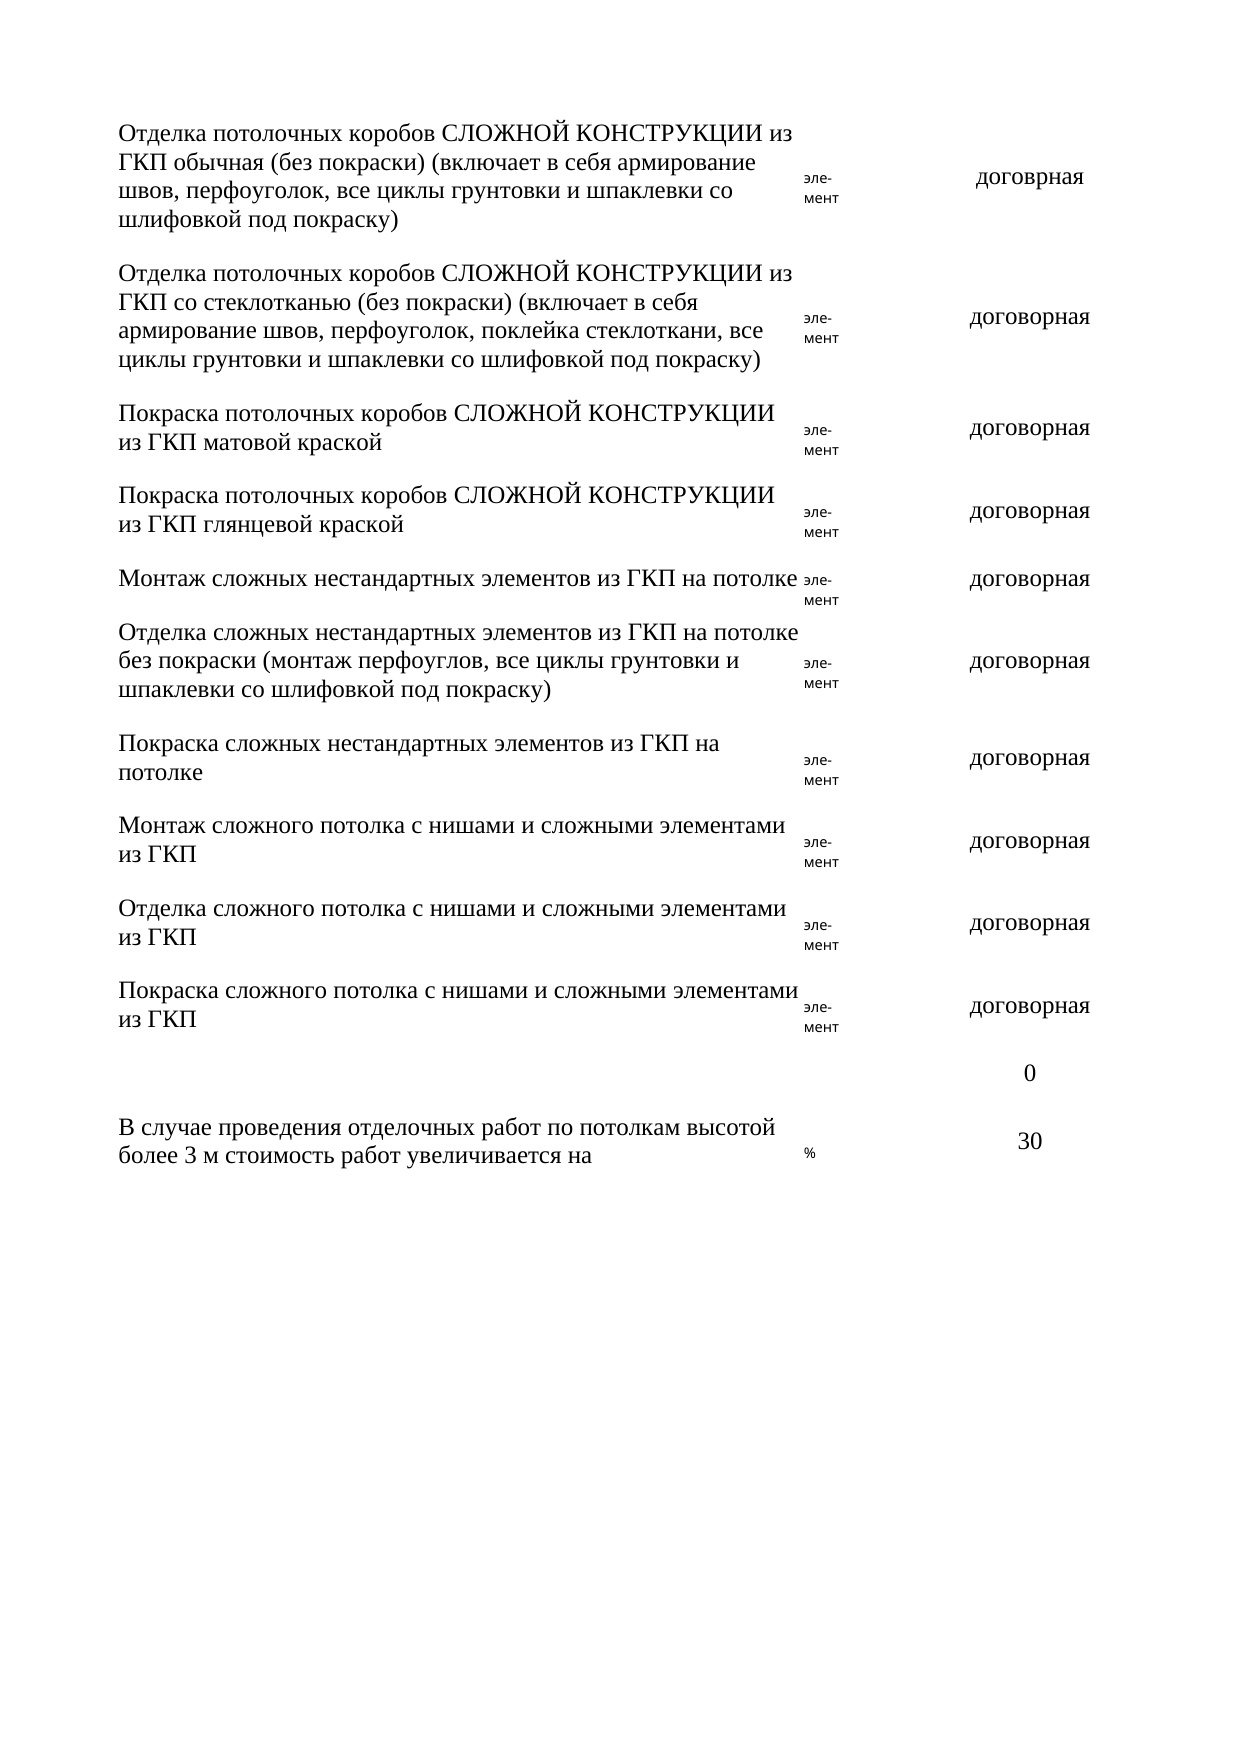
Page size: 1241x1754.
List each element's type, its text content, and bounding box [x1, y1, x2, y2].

table_cell договорная [938, 563, 1122, 617]
table_cell договорная [938, 258, 1122, 398]
table_cell Отделка сложных нестандартных элементов из ГКП на потолке без покраски (монтаж перфоуглов, все циклы грунтовки и шпаклевки со шлифовкой под покраску) [118, 617, 803, 728]
table_cell Отделка потолочных коробов СЛОЖНОЙ КОНСТРУКЦИИ из ГКП со стеклотканью (без покраски) (включает в себя армирование швов, перфоуголок, поклейка стеклоткани, все циклы грунтовки и шпаклевки со шлифовкой под покраску) [118, 258, 803, 398]
table_cell Покраска потолочных коробов СЛОЖНОЙ КОНСТРУКЦИИ из ГКП матовой краской [118, 398, 803, 481]
table_cell [804, 1058, 938, 1112]
table_cell эле- мент [804, 481, 938, 563]
table_cell Покраска потолочных коробов СЛОЖНОЙ КОНСТРУКЦИИ из ГКП глянцевой краской [118, 481, 803, 563]
table_cell договорная [938, 617, 1122, 728]
table_cell эле- мент [804, 811, 938, 893]
table_cell эле- мент [804, 728, 938, 811]
table_cell эле- мент [804, 976, 938, 1058]
table_cell % [804, 1112, 938, 1194]
table_cell Монтаж сложного потолка с нишами и сложными элементами из ГКП [118, 811, 803, 893]
table_cell эле- мент [804, 398, 938, 481]
table_cell Покраска сложного потолка с нишами и сложными элементами из ГКП [118, 976, 803, 1058]
table_cell эле- мент [804, 563, 938, 617]
table_cell эле- мент [804, 893, 938, 976]
table_cell Покраска сложных нестандартных элементов из ГКП на потолке [118, 728, 803, 811]
table_cell эле- мент [804, 258, 938, 398]
table_cell Отделка сложного потолка с нишами и сложными элементами из ГКП [118, 893, 803, 976]
table_cell договорная [938, 481, 1122, 563]
table_cell договорная [938, 811, 1122, 893]
table_cell Монтаж сложных нестандартных элементов из ГКП на потолке [118, 563, 803, 617]
table_cell [118, 1058, 803, 1112]
table_cell Отделка потолочных коробов СЛОЖНОЙ КОНСТРУКЦИИ из ГКП обычная (без покраски) (включает в себя армирование швов, перфоуголок, все циклы грунтовки и шпаклевки со шлифовкой под покраску) [118, 118, 803, 258]
table_cell 0 [938, 1058, 1122, 1112]
table_cell договорная [938, 976, 1122, 1058]
table_cell договорная [938, 398, 1122, 481]
table_cell договорная [938, 893, 1122, 976]
table_cell В случае проведения отделочных работ по потолкам высотой более 3 м стоимость работ увеличивается на [118, 1112, 803, 1194]
table_cell эле- мент [804, 617, 938, 728]
table_cell 30 [938, 1112, 1122, 1194]
table_cell договорная [938, 728, 1122, 811]
table_cell договрная [938, 118, 1122, 258]
table_cell эле- мент [804, 118, 938, 258]
